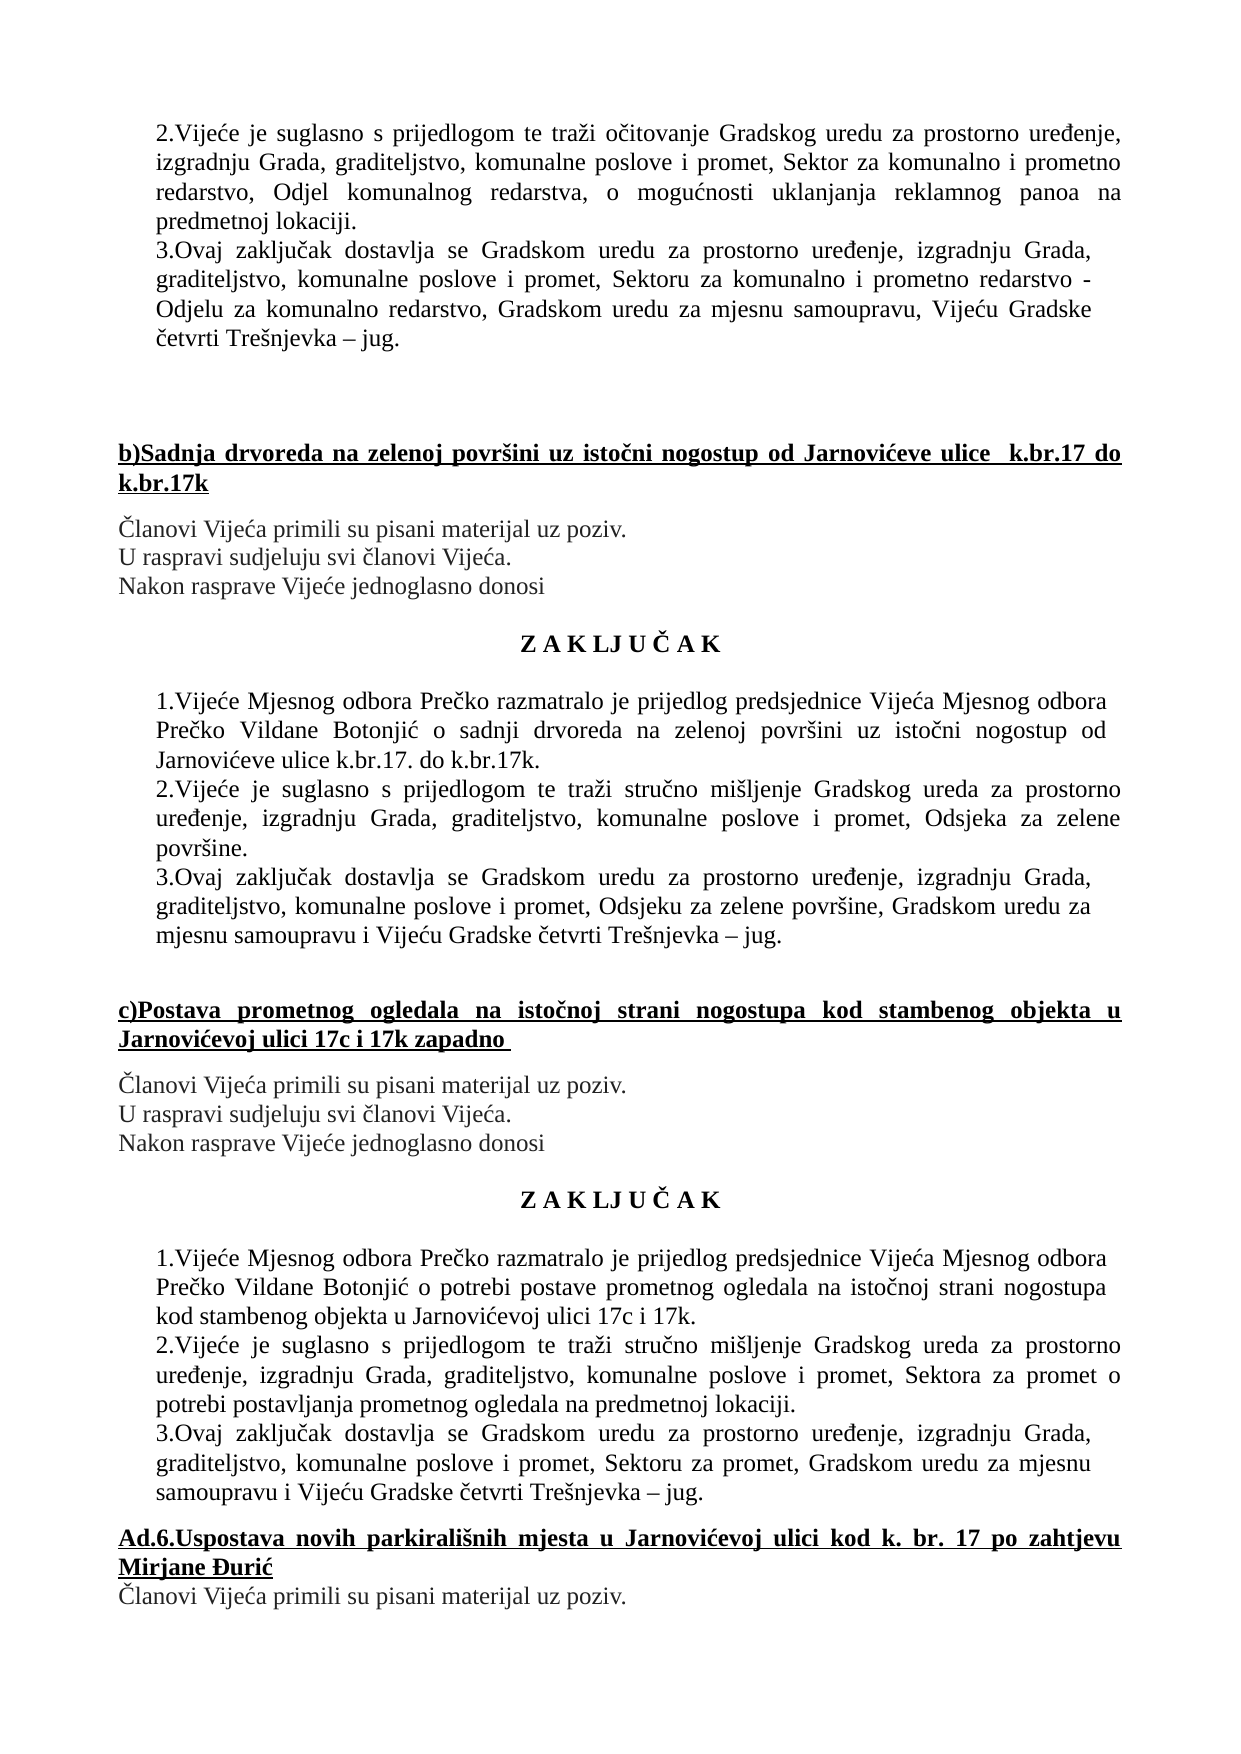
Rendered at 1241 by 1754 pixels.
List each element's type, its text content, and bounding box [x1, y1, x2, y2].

text Članovi Vijeća primili su pisani materijal uz poziv. [118, 514, 1122, 542]
text U raspravi sudjeluju svi članovi Vijeća. [118, 1099, 1122, 1128]
text 3.Ovaj zaključak dostavlja se Gradskom uredu za prostorno uređenje, izgradnju Grada, graditeljstvo, komunalne poslove i promet, Sektoru za promet, Gradskom uredu za mjesnu samoupravu i Vijeću Gradske četvrti Trešnjevka – jug. [156, 1418, 1093, 1506]
text Z A K LJ U Č A K [266, 1185, 974, 1214]
text Z A K LJ U Č A K [266, 629, 974, 657]
text 2.Vijeće je suglasno s prijedlogom te traži stručno mišljenje Gradskog ureda za prostorno uređenje, izgradnju Grada, graditeljstvo, komunalne poslove i promet, Odsjeka za zelene površine. [156, 774, 1122, 861]
text c)Postava prometnog ogledala na istočnoj strani nogostupa kod stambenog objekta u [118, 995, 1122, 1020]
text Članovi Vijeća primili su pisani materijal uz poziv. [118, 1581, 1122, 1610]
text Ad.6.Uspostava novih parkirališnih mjesta u Jarnovićevoj ulici kod k. br. 17 po zahtjevu [118, 1523, 1122, 1548]
text Članovi Vijeća primili su pisani materijal uz poziv. [118, 1070, 1122, 1099]
text k.br.17k [118, 465, 1122, 497]
text 1.Vijeće Mjesnog odbora Prečko razmatralo je prijedlog predsjednice Vijeća Mjesnog odbora Prečko Vildane Botonjić o sadnji drvoreda na zelenoj površini uz istočni nogostup od Jarnovićeve ulice k.br.17. do k.br.17k. [156, 686, 1108, 773]
text b)Sadnja drvoreda na zelenoj površini uz istočni nogostup od Jarnovićeve ulice k.br.17 do [118, 438, 1122, 463]
text Nakon rasprave Vijeće jednoglasno donosi [118, 571, 1122, 600]
text 2.Vijeće je suglasno s prijedlogom te traži stručno mišljenje Gradskog ureda za prostorno uređenje, izgradnju Grada, graditeljstvo, komunalne poslove i promet, Sektora za promet o potrebi postavljanja prometnog ogledala na predmetnoj lokaciji. [156, 1331, 1122, 1418]
text 1.Vijeće Mjesnog odbora Prečko razmatralo je prijedlog predsjednice Vijeća Mjesnog odbora Prečko Vildane Botonjić o potrebi postave prometnog ogledala na istočnoj strani nogostupa kod stambenog objekta u Jarnovićevoj ulici 17c i 17k. [156, 1243, 1108, 1330]
text Jarnovićevoj ulici 17c i 17k zapadno [118, 1022, 1122, 1053]
text Mirjane Đurić [118, 1549, 1122, 1581]
text Nakon rasprave Vijeće jednoglasno donosi [118, 1128, 1122, 1157]
text 3.Ovaj zaključak dostavlja se Gradskom uredu za prostorno uređenje, izgradnju Grada, graditeljstvo, komunalne poslove i promet, Sektoru za komunalno i prometno redarstvo - Odjelu za komunalno redarstvo, Gradskom uredu za mjesnu samoupravu, Vijeću Gradske četvrti Trešnjevka – jug. [156, 235, 1093, 352]
text U raspravi sudjeluju svi članovi Vijeća. [118, 542, 1122, 571]
text 3.Ovaj zaključak dostavlja se Gradskom uredu za prostorno uređenje, izgradnju Grada, graditeljstvo, komunalne poslove i promet, Odsjeku za zelene površine, Gradskom uredu za mjesnu samoupravu i Vijeću Gradske četvrti Trešnjevka – jug. [156, 862, 1093, 949]
text 2.Vijeće je suglasno s prijedlogom te traži očitovanje Gradskog uredu za prostorno uređenje, izgradnju Grada, graditeljstvo, komunalne poslove i promet, Sektor za komunalno i prometno redarstvo, Odjel komunalnog redarstva, o mogućnosti uklanjanja reklamnog panoa na predmetnoj lokaciji. [156, 118, 1122, 235]
